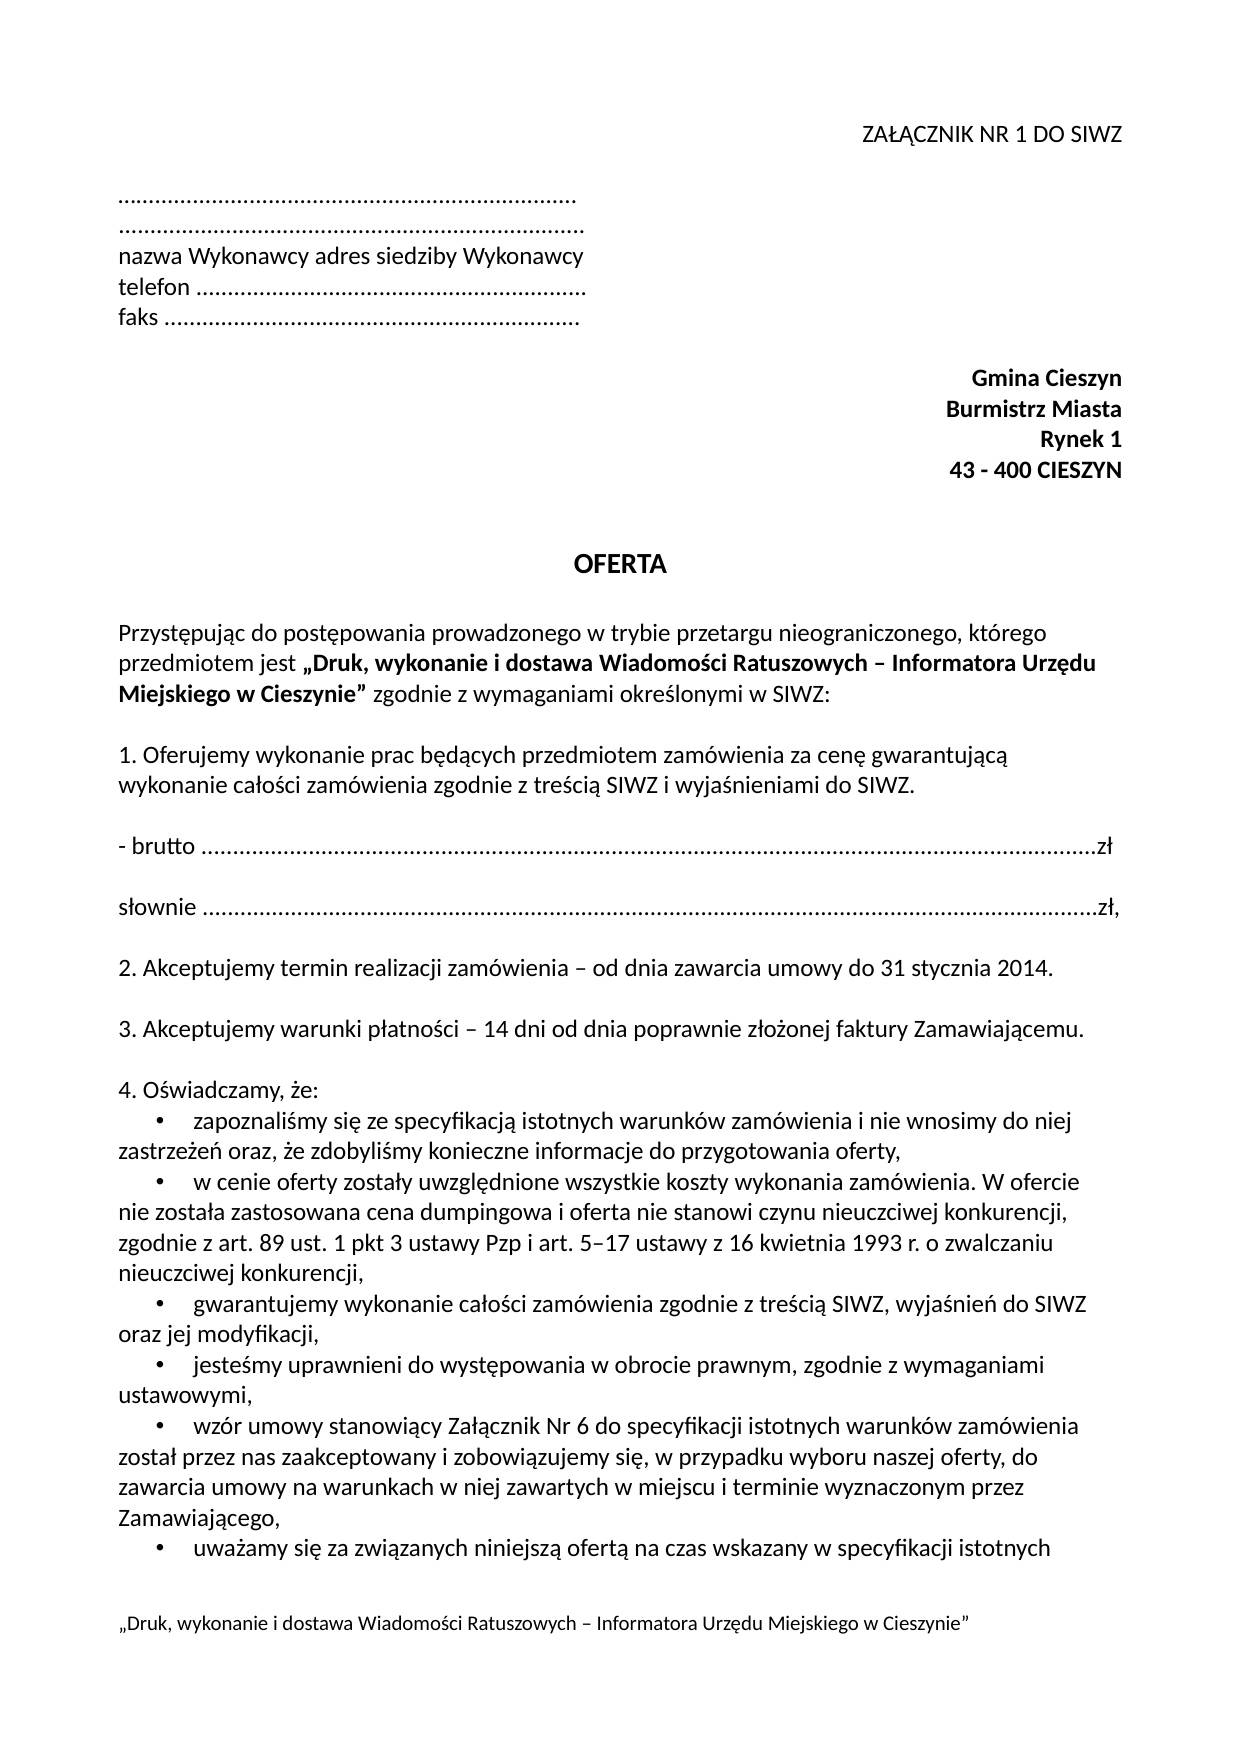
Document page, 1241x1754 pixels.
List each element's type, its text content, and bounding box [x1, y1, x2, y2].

text 43 - 400 CIESZYN [118, 454, 1122, 484]
text 3. Akceptujemy warunki płatności – 14 dni od dnia poprawnie złożonej faktury Zamawiającemu. [118, 1013, 1122, 1044]
text Burmistrz Miasta [118, 393, 1122, 423]
text nie została zastosowana cena dumpingowa i oferta nie stanowi czynu nieuczciwej konkurencji, zgodnie z art. 89 ust. 1 pkt 3 ustawy Pzp i art. 5–17 ustawy z 16 kwietnia 1993 r. o zwalczaniu nieuczciwej konkurencji, [118, 1197, 1122, 1288]
list gwarantujemy wykonanie całości zamówienia zgodnie z treścią SIWZ, wyjaśnień do SIWZ [156, 1288, 1122, 1319]
text faks .................................................................. [118, 301, 1122, 332]
text OFERTA [118, 545, 1122, 581]
text nazwa Wykonawcy adres siedziby Wykonawcy [118, 240, 1122, 271]
text Rynek 1 [118, 423, 1122, 454]
text 2. Akceptujemy termin realizacji zamówienia – od dnia zawarcia umowy do 31 stycznia 2014. [118, 952, 1122, 983]
list zapoznaliśmy się ze specyfikacją istotnych warunków zamówienia i nie wnosimy do niej [156, 1105, 1122, 1136]
text telefon .............................................................. [118, 271, 1122, 301]
text ustawowymi, [118, 1380, 1122, 1410]
list uważamy się za związanych niniejszą ofertą na czas wskazany w specyfikacji istotnych [156, 1532, 1122, 1563]
list wzór umowy stanowiący Załącznik Nr 6 do specyfikacji istotnych warunków zamówienia [156, 1410, 1122, 1441]
text oraz jej modyfikacji, [118, 1319, 1122, 1349]
text został przez nas zaakceptowany i zobowiązujemy się, w przypadku wyboru naszej oferty, do zawarcia umowy na warunkach w niej zawartych w miejscu i terminie wyznaczonym przez Zamawiającego, [118, 1441, 1122, 1532]
list jesteśmy uprawnieni do występowania w obrocie prawnym, zgodnie z wymaganiami [156, 1349, 1122, 1380]
text słownie ..............................................................................................................................................zł, [118, 891, 1122, 922]
text …...................................................................... [118, 179, 1122, 210]
text Przystępując do postępowania prowadzonego w trybie przetargu nieograniczonego, którego przedmiotem jest „Druk, wykonanie i dostawa Wiadomości Ratuszowych – Informatora Urzędu Miejskiego w Cieszynie” zgodnie z wymaganiami określonymi w SIWZ: [118, 617, 1122, 708]
list w cenie oferty zostały uwzględnione wszystkie koszty wykonania zamówienia. W ofercie [156, 1166, 1122, 1197]
text - brutto ..............................................................................................................................................zł [118, 830, 1122, 861]
text 1. Oferujemy wykonanie prac będących przedmiotem zamówienia za cenę gwarantującą [118, 739, 1122, 769]
text Gmina Cieszyn [118, 362, 1122, 393]
text zastrzeżeń oraz, że zdobyliśmy konieczne informacje do przygotowania oferty, [118, 1136, 1122, 1166]
text wykonanie całości zamówienia zgodnie z treścią SIWZ i wyjaśnieniami do SIWZ. [118, 769, 1122, 800]
text .......................................................................... [118, 210, 1122, 240]
text 4. Oświadczamy, że: [118, 1074, 1122, 1105]
text ZAŁĄCZNIK NR 1 DO SIWZ [118, 118, 1122, 149]
